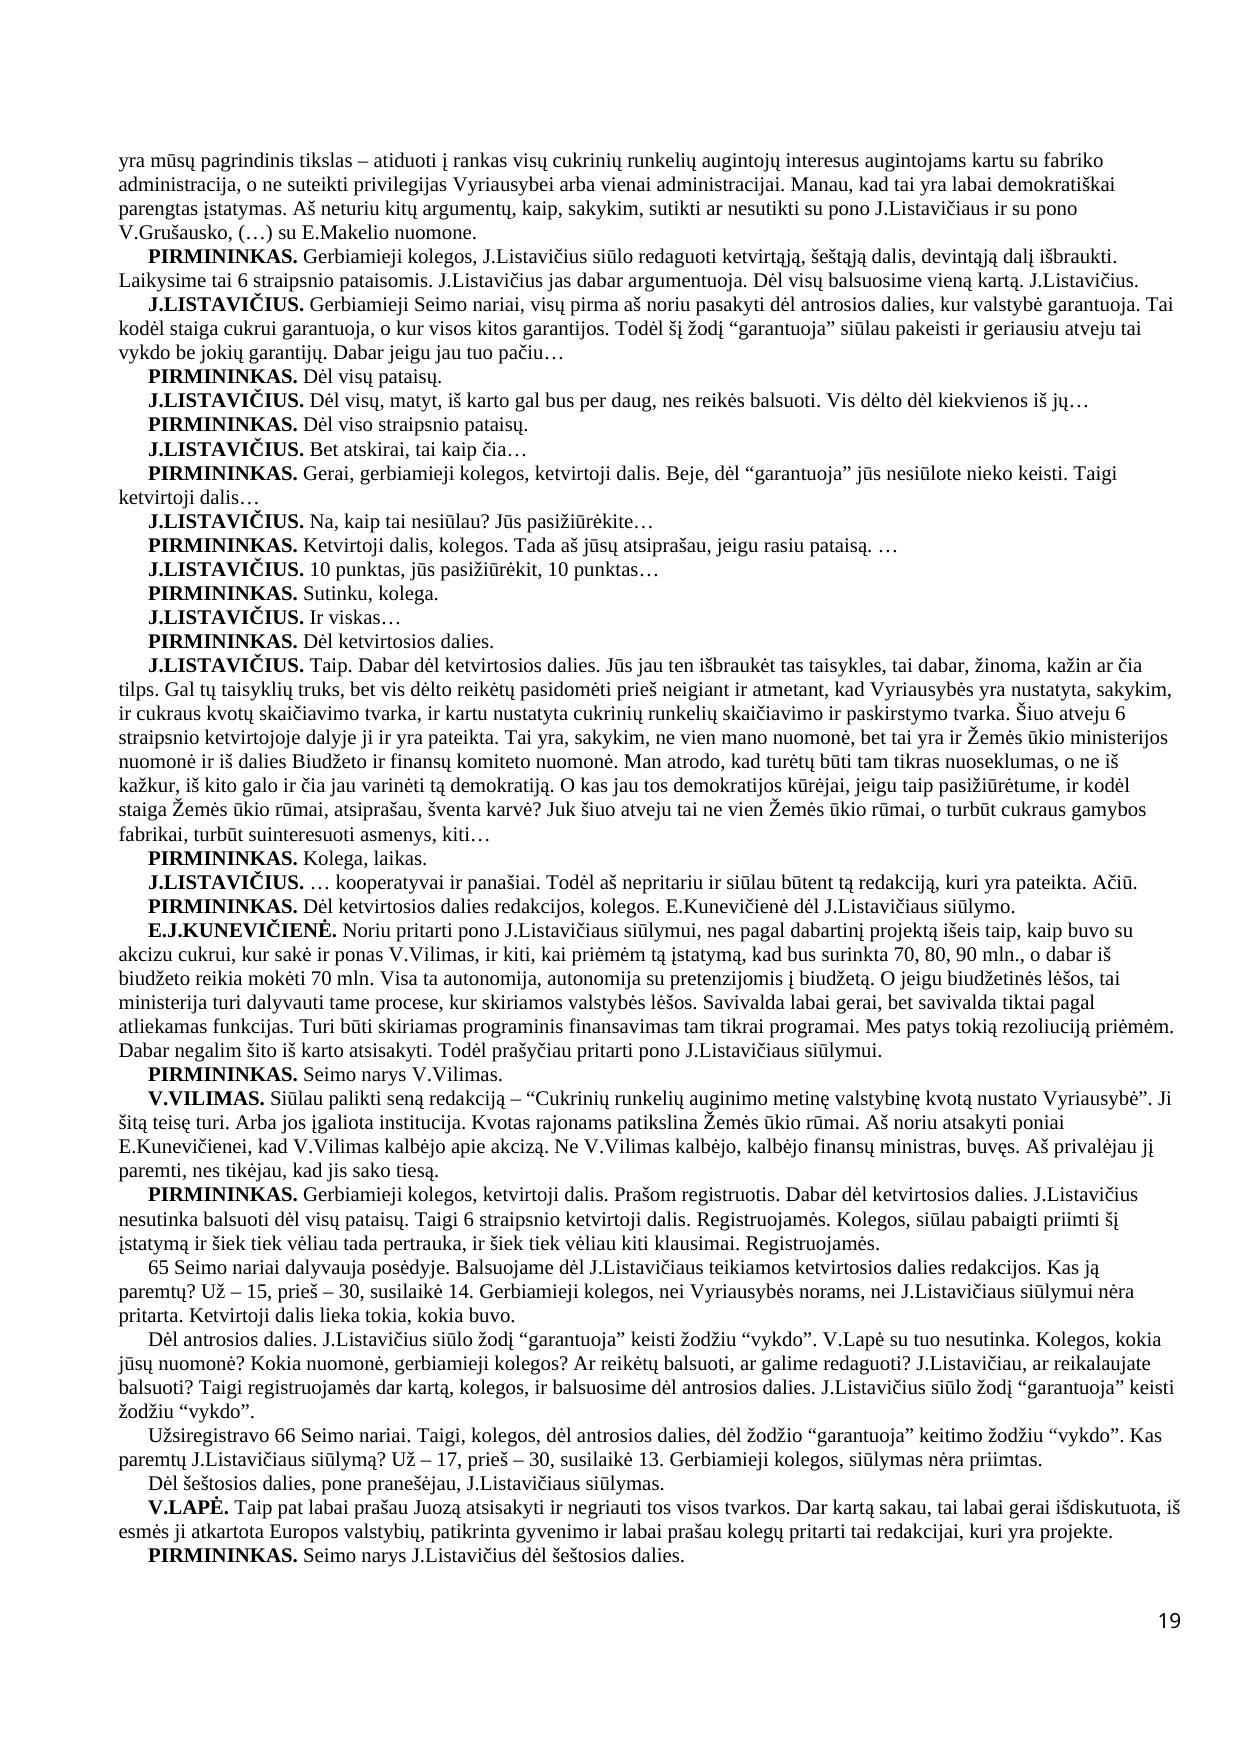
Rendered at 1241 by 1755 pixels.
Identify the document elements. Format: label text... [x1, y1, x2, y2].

text V.VILIMAS. Siūlau palikti seną redakciją – “Cukrinių runkelių auginimo metinę valstybinę kvotą nustato Vyriausybė”. Ji šitą teisę turi. Arba jos įgaliota institucija. Kvotas rajonams patikslina Žemės ūkio rūmai. Aš noriu atsakyti poniai E.Kunevičienei, kad V.Vilimas kalbėjo apie akcizą. Ne V.Vilimas kalbėjo, kalbėjo finansų ministras, buvęs. Aš privalėjau jį paremti, nes tikėjau, kad jis sako tiesą. [118, 1086, 1181, 1182]
text PIRMININKAS. Dėl ketvirtosios dalies redakcijos, kolegos. E.Kunevičienė dėl J.Listavičiaus siūlymo. [118, 894, 1181, 918]
text PIRMININKAS. Dėl ketvirtosios dalies. [118, 629, 1181, 653]
text PIRMININKAS. Sutinku, kolega. [118, 581, 1181, 605]
text PIRMININKAS. Gerbiamieji kolegos, ketvirtoji dalis. Prašom registruotis. Dabar dėl ketvirtosios dalies. J.Listavičius nesutinka balsuoti dėl visų pataisų. Taigi 6 straipsnio ketvirtoji dalis. Registruojamės. Kolegos, siūlau pabaigti priimti šį įstatymą ir šiek tiek vėliau tada pertrauka, ir šiek tiek vėliau kiti klausimai. Registruojamės. [118, 1182, 1181, 1254]
text 65 Seimo nariai dalyvauja posėdyje. Balsuojame dėl J.Listavičiaus teikiamos ketvirtosios dalies redakcijos. Kas ją paremtų? Už – 15, prieš – 30, susilaikė 14. Gerbiamieji kolegos, nei Vyriausybės norams, nei J.Listavičiaus siūlymui nėra pritarta. Ketvirtoji dalis lieka tokia, kokia buvo. [118, 1254, 1181, 1327]
text PIRMININKAS. Ketvirtoji dalis, kolegos. Tada aš jūsų atsiprašau, jeigu rasiu pataisą. … [118, 533, 1181, 557]
text J.LISTAVIČIUS. 10 punktas, jūs pasižiūrėkit, 10 punktas… [118, 557, 1181, 581]
text PIRMININKAS. Gerbiamieji kolegos, J.Listavičius siūlo redaguoti ketvirtąją, šeštąją dalis, devintąją dalį išbraukti. Laikysime tai 6 straipsnio pataisomis. J.Listavičius jas dabar argumentuoja. Dėl visų balsuosime vieną kartą. J.Listavičius. [118, 244, 1181, 292]
text PIRMININKAS. Gerai, gerbiamieji kolegos, ketvirtoji dalis. Beje, dėl “garantuoja” jūs nesiūlote nieko keisti. Taigi ketvirtoji dalis… [118, 461, 1181, 509]
text J.LISTAVIČIUS. Ir viskas… [118, 605, 1181, 629]
text PIRMININKAS. Dėl visų pataisų. [118, 364, 1181, 388]
text J.LISTAVIČIUS. Gerbiamieji Seimo nariai, visų pirma aš noriu pasakyti dėl antrosios dalies, kur valstybė garantuoja. Tai kodėl staiga cukrui garantuoja, o kur visos kitos garantijos. Todėl šį žodį “garantuoja” siūlau pakeisti ir geriausiu atveju tai vykdo be jokių garantijų. Dabar jeigu jau tuo pačiu… [118, 292, 1181, 364]
text PIRMININKAS. Seimo narys V.Vilimas. [118, 1062, 1181, 1086]
text Užsiregistravo 66 Seimo nariai. Taigi, kolegos, dėl antrosios dalies, dėl žodžio “garantuoja” keitimo žodžiu “vykdo”. Kas paremtų J.Listavičiaus siūlymą? Už – 17, prieš – 30, susilaikė 13. Gerbiamieji kolegos, siūlymas nėra priimtas. [118, 1423, 1181, 1471]
text J.LISTAVIČIUS. Bet atskirai, tai kaip čia… [118, 436, 1181, 461]
text PIRMININKAS. Kolega, laikas. [118, 846, 1181, 869]
text Dėl šeštosios dalies, pone pranešėjau, J.Listavičiaus siūlymas. [118, 1471, 1181, 1495]
text J.LISTAVIČIUS. Taip. Dabar dėl ketvirtosios dalies. Jūs jau ten išbraukėt tas taisykles, tai dabar, žinoma, kažin ar čia tilps. Gal tų taisyklių truks, bet vis dėlto reikėtų pasidomėti prieš neigiant ir atmetant, kad Vyriausybės yra nustatyta, sakykim, ir cukraus kvotų skaičiavimo tvarka, ir kartu nustatyta cukrinių runkelių skaičiavimo ir paskirstymo tvarka. Šiuo atveju 6 straipsnio ketvirtojoje dalyje ji ir yra pateikta. Tai yra, sakykim, ne vien mano nuomonė, bet tai yra ir Žemės ūkio ministerijos nuomonė ir iš dalies Biudžeto ir finansų komiteto nuomonė. Man atrodo, kad turėtų būti tam tikras nuoseklumas, o ne iš kažkur, iš kito galo ir čia jau varinėti tą demokratiją. O kas jau tos demokratijos kūrėjai, jeigu taip pasižiūrėtume, ir kodėl staiga Žemės ūkio rūmai, atsiprašau, šventa karvė? Juk šiuo atveju tai ne vien Žemės ūkio rūmai, o turbūt cukraus gamybos fabrikai, turbūt suinteresuoti asmenys, kiti… [118, 653, 1181, 846]
text PIRMININKAS. Dėl viso straipsnio pataisų. [118, 412, 1181, 436]
text E.J.KUNEVIČIENĖ. Noriu pritarti pono J.Listavičiaus siūlymui, nes pagal dabartinį projektą išeis taip, kaip buvo su akcizu cukrui, kur sakė ir ponas V.Vilimas, ir kiti, kai priėmėm tą įstatymą, kad bus surinkta 70, 80, 90 mln., o dabar iš biudžeto reikia mokėti 70 mln. Visa ta autonomija, autonomija su pretenzijomis į biudžetą. O jeigu biudžetinės lėšos, tai ministerija turi dalyvauti tame procese, kur skiriamos valstybės lėšos. Savivalda labai gerai, bet savivalda tiktai pagal atliekamas funkcijas. Turi būti skiriamas programinis finansavimas tam tikrai programai. Mes patys tokią rezoliuciją priėmėm. Dabar negalim šito iš karto atsisakyti. Todėl prašyčiau pritarti pono J.Listavičiaus siūlymui. [118, 918, 1181, 1062]
text V.LAPĖ. Taip pat labai prašau Juozą atsisakyti ir negriauti tos visos tvarkos. Dar kartą sakau, tai labai gerai išdiskutuota, iš esmės ji atkartota Europos valstybių, patikrinta gyvenimo ir labai prašau kolegų pritarti tai redakcijai, kuri yra projekte. [118, 1495, 1181, 1543]
text J.LISTAVIČIUS. … kooperatyvai ir panašiai. Todėl aš nepritariu ir siūlau būtent tą redakciją, kuri yra pateikta. Ačiū. [118, 869, 1181, 894]
text J.LISTAVIČIUS. Dėl visų, matyt, iš karto gal bus per daug, nes reikės balsuoti. Vis dėlto dėl kiekvienos iš jų… [118, 388, 1181, 412]
text yra mūsų pagrindinis tikslas – atiduoti į rankas visų cukrinių runkelių augintojų interesus augintojams kartu su fabriko administracija, o ne suteikti privilegijas Vyriausybei arba vienai administracijai. Manau, kad tai yra labai demokratiškai parengtas įstatymas. Aš neturiu kitų argumentų, kaip, sakykim, sutikti ar nesutikti su pono J.Listavičiaus ir su pono V.Grušausko, (…) su E.Makelio nuomone. [118, 148, 1181, 244]
text PIRMININKAS. Seimo narys J.Listavičius dėl šeštosios dalies. [118, 1543, 1181, 1567]
text Dėl antrosios dalies. J.Listavičius siūlo žodį “garantuoja” keisti žodžiu “vykdo”. V.Lapė su tuo nesutinka. Kolegos, kokia jūsų nuomonė? Kokia nuomonė, gerbiamieji kolegos? Ar reikėtų balsuoti, ar galime redaguoti? J.Listavičiau, ar reikalaujate balsuoti? Taigi registruojamės dar kartą, kolegos, ir balsuosime dėl antrosios dalies. J.Listavičius siūlo žodį “garantuoja” keisti žodžiu “vykdo”. [118, 1327, 1181, 1423]
text J.LISTAVIČIUS. Na, kaip tai nesiūlau? Jūs pasižiūrėkite… [118, 509, 1181, 533]
